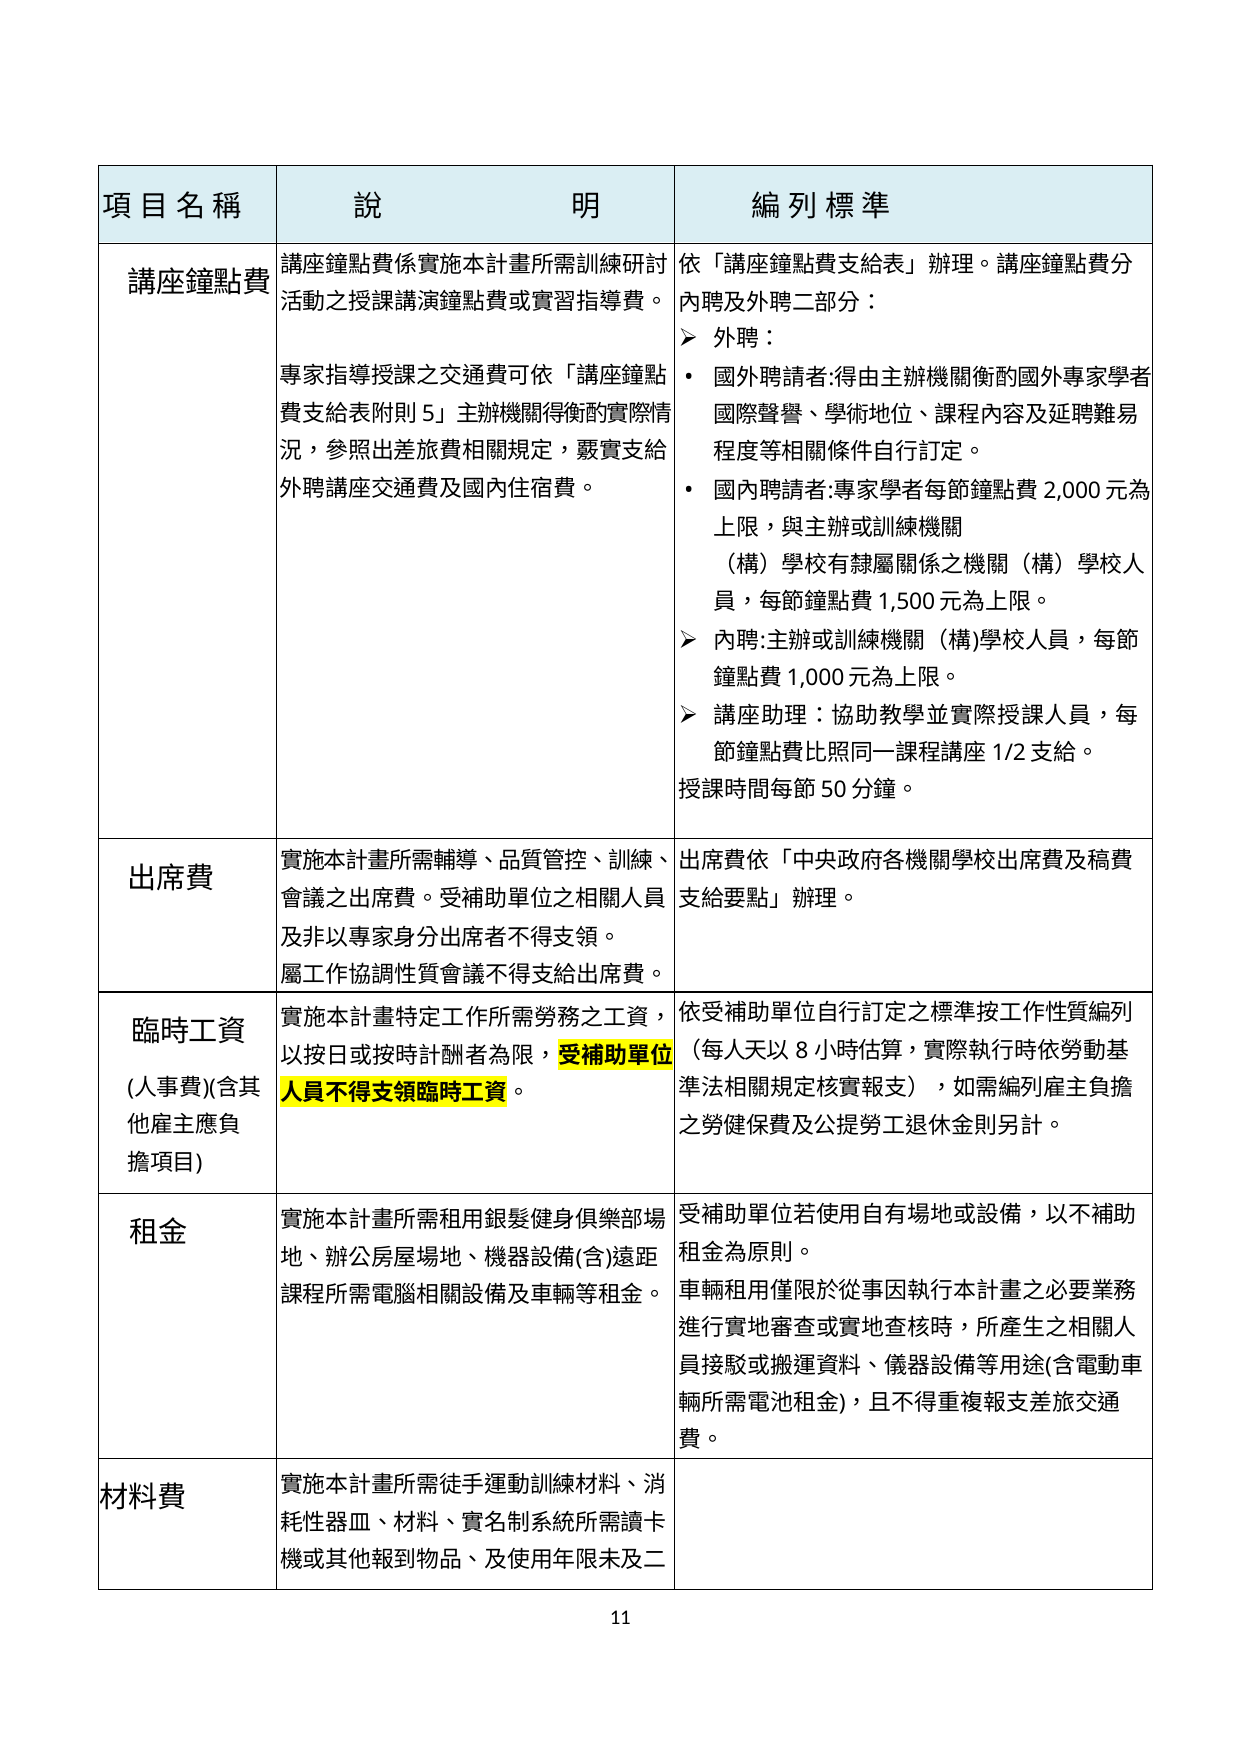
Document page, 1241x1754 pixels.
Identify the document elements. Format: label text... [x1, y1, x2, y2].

table_cell 實施本計畫所需輔導、品質管控、訓練、 會議之出席費。受補助單位之相關人員 及非以專家身分出席者不得支領。 屬工作協調性質會議不得支給出席費。 [277, 839, 674, 991]
table_cell 講座鐘點費係實施本計畫所需訓練研討活動之授課講演鐘點費或實習指導費。 專家指導授課之交通費可依「講座鐘點費支給表附則5」主辦機關得衡酌實際情況，參照出差旅費相關規定，覈實支給外聘講座交通費及國內住宿費。 [277, 244, 674, 838]
table_cell 出席費 [99, 839, 276, 991]
table_cell 依受補助單位自行訂定之標準按工作性質編列（每人天以 8 小時估算，實際執行時依勞動基準法相關規定核實報支），如需編列雇主負擔之勞健保費及公提勞工退休金則另計。 [675, 993, 1152, 1193]
table_header 編 列 標 準 [675, 166, 1152, 242]
table_cell 實施本計畫特定工作所需勞務之工資，以按日或按時計酬者為限，受補助單位人員不得支領臨時工資。 [277, 993, 674, 1193]
table_cell 依「講座鐘點費支給表」辦理。講座鐘點費分內聘及外聘二部分： 外聘： 國外聘請者:得由主辦機關衡酌國外專家學者國際聲譽、學術地位、課程內容及延聘難易程度等相關條件自行訂定。 國內聘請者:專家學者每節鐘點費 2,000元為上限，與主辦或訓練機關 （構）學校有隸屬關係之機關（構）學校人員，每節鐘點費1,500元為上限。 內聘:主辦或訓練機關（構)學校人員，每節鐘點費1,000元為上限。 講座助理：協助教學並實際授課人員，每節鐘點費比照同一課程講座 1/2支給。 授課時間每節50分鐘。 [675, 244, 1152, 838]
table_cell 受補助單位若使用自有場地或設備，以不補助租金為原則。 車輛租用僅限於從事因執行本計畫之必要業務進行實地審查或實地查核時，所產生之相關人員接駁或搬運資料、儀器設備等用途(含電動車輛所需電池租金)，且不得重複報支差旅交通 費。 [675, 1194, 1152, 1457]
table_cell 材料費 [99, 1459, 276, 1588]
table_cell 講座鐘點費 [99, 244, 276, 838]
table_cell 實施本計畫所需租用銀髮健身俱樂部場地、辦公房屋場地、機器設備(含)遠距課程所需電腦相關設備及車輛等租金。 [277, 1194, 674, 1457]
table_header 項 目 名 稱 [99, 166, 276, 242]
table_cell 實施本計畫所需徒手運動訓練材料、消耗性器皿、材料、實名制系統所需讀卡機或其他報到物品、及使用年限未及二 [277, 1459, 674, 1588]
table_cell 租金 [99, 1194, 276, 1457]
table_header 說 明 [277, 166, 674, 242]
table_cell 出席費依「中央政府各機關學校出席費及稿費支給要點」辦理。 [675, 839, 1152, 991]
table_cell 臨時工資(人事費)(含其他雇主應負擔項目) [99, 993, 276, 1193]
table_cell [675, 1459, 1152, 1588]
